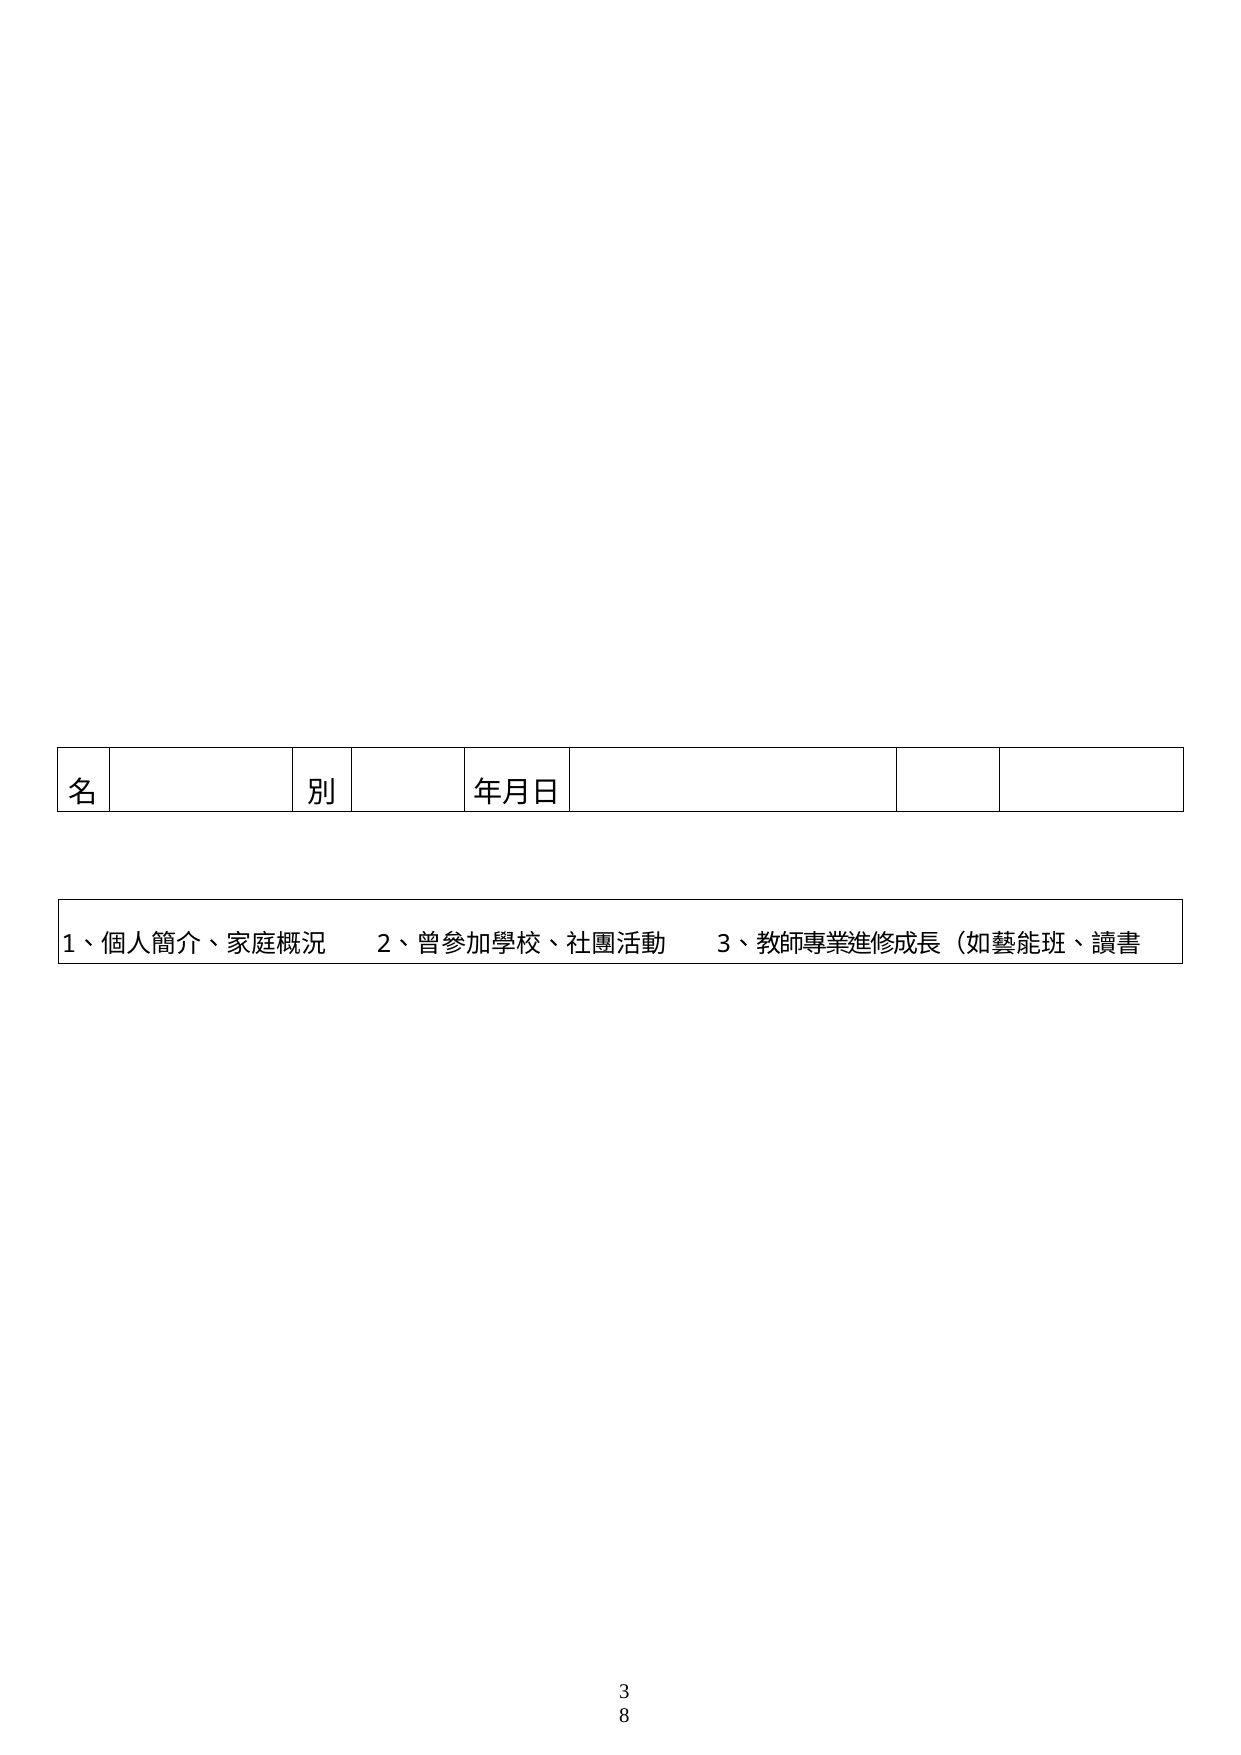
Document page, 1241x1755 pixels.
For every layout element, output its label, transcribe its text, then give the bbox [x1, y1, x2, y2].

table_header 別 [293, 748, 351, 811]
table_header [352, 748, 464, 811]
table_header 1、個人簡介、家庭概況 2、曾參加學校、社團活動 3、教師專業進修成長（如藝能班、讀書 [59, 900, 1182, 963]
table_header [110, 748, 292, 811]
table_header [897, 748, 999, 811]
table_header 名 [58, 748, 109, 811]
table_header [570, 748, 896, 811]
table_header [1000, 748, 1183, 811]
table_header 年月日 [465, 748, 569, 811]
